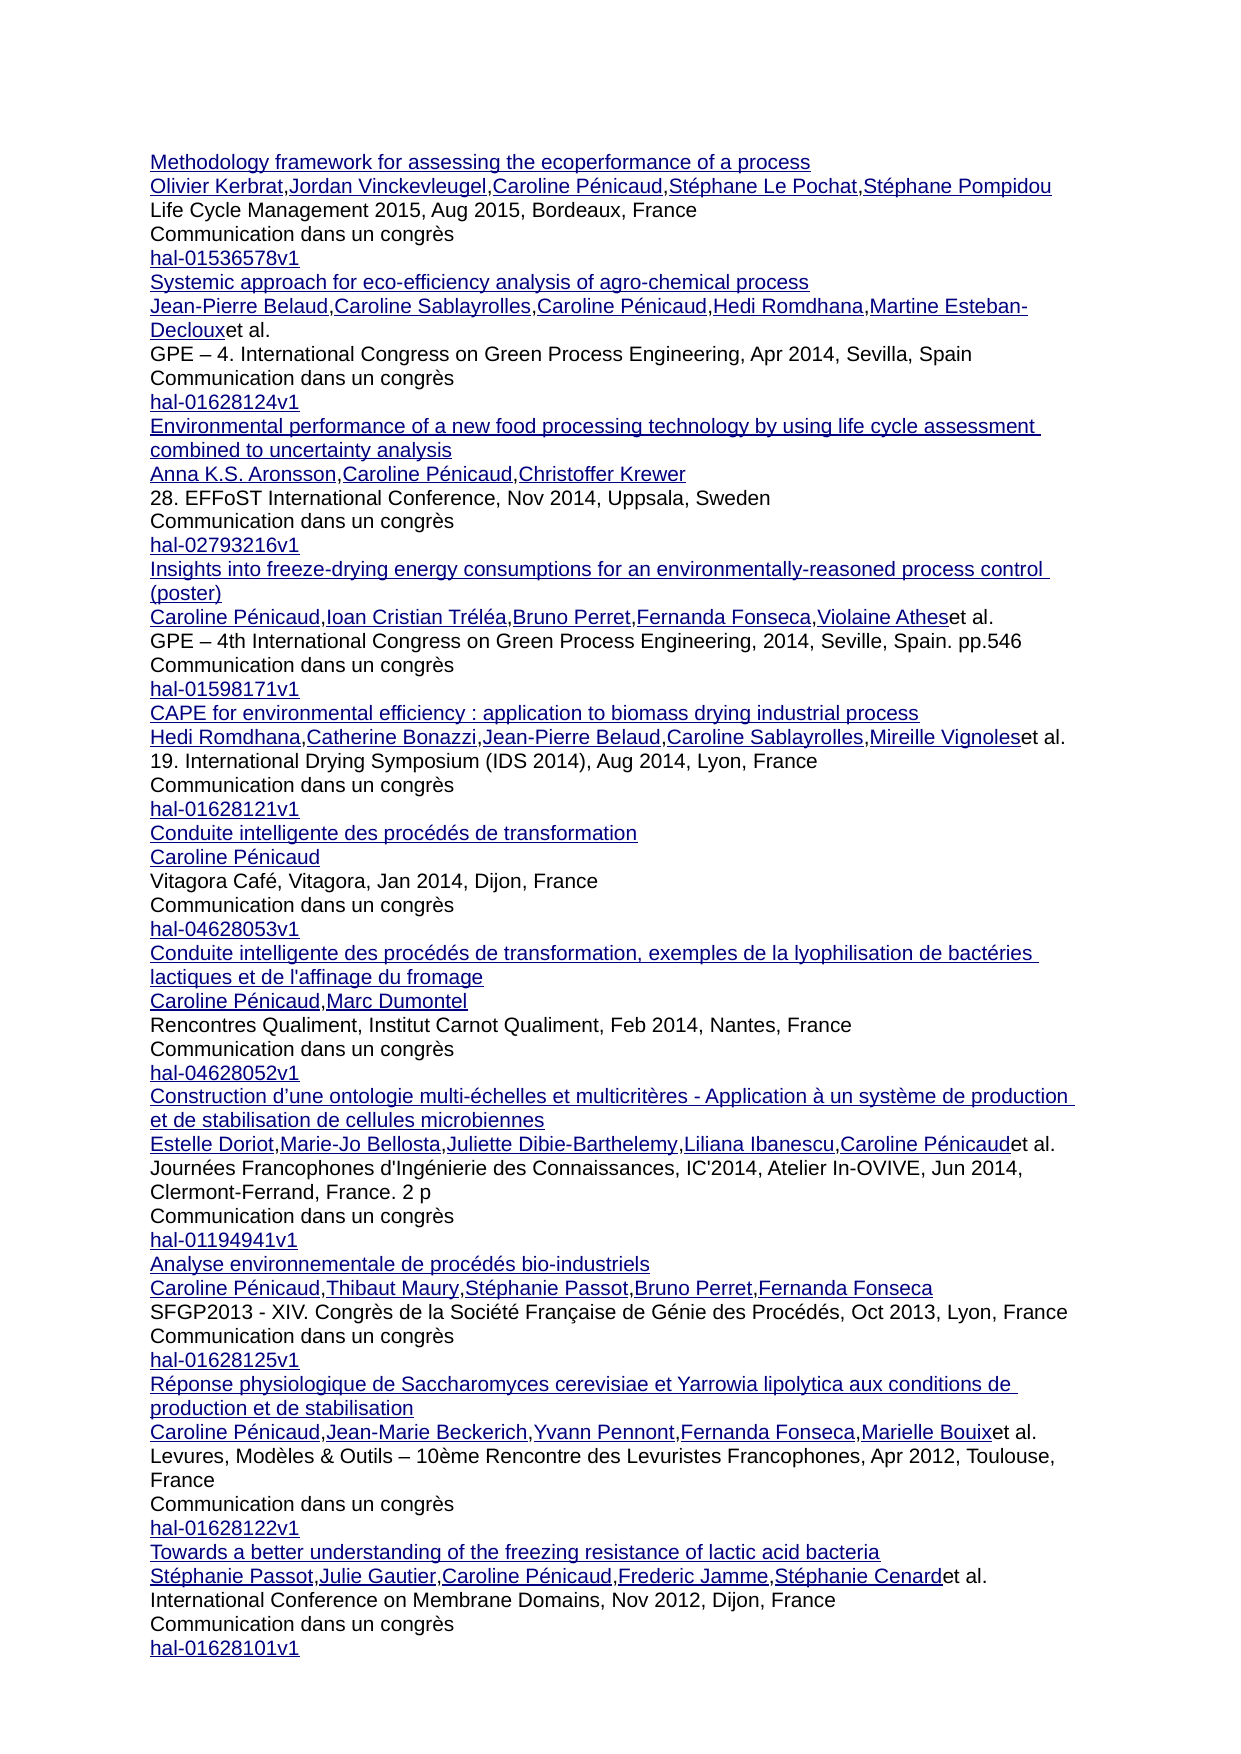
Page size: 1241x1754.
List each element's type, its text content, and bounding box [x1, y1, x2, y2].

table_cell Conduite intelligente des procédés de transformation, exemples de la lyophilisation de bactéries lactiques et de l'affinage du fromage Caroline Pénicaud,Marc Dumontel Rencontres Qualiment, Institut Carnot Qualiment, Feb 2014, Nantes, France Communication dans un congrès hal-04628052v1 [150, 941, 1090, 1084]
table_cell CAPE for environmental efficiency : application to biomass drying industrial process Hedi Romdhana,Catherine Bonazzi,Jean-Pierre Belaud,Caroline Sablayrolles,Mireille Vignoleset al. 19. International Drying Symposium (IDS 2014), Aug 2014, Lyon, France Communication dans un congrès hal-01628121v1 [150, 701, 1090, 821]
table_cell Methodology framework for assessing the ecoperformance of a process Olivier Kerbrat,Jordan Vinckevleugel,Caroline Pénicaud,Stéphane Le Pochat,Stéphane Pompidou Life Cycle Management 2015, Aug 2015, Bordeaux, France Communication dans un congrès hal-01536578v1 [150, 150, 1090, 270]
table_cell Environmental performance of a new food processing technology by using life cycle assessment combined to uncertainty analysis Anna K.S. Aronsson,Caroline Pénicaud,Christoffer Krewer 28. EFFoST International Conference, Nov 2014, Uppsala, Sweden Communication dans un congrès hal-02793216v1 [150, 414, 1090, 557]
table_cell Towards a better understanding of the freezing resistance of lactic acid bacteria Stéphanie Passot,Julie Gautier,Caroline Pénicaud,Frederic Jamme,Stéphanie Cenardet al. International Conference on Membrane Domains, Nov 2012, Dijon, France Communication dans un congrès hal-01628101v1 [150, 1540, 1090, 1659]
table_cell Systemic approach for eco-efficiency analysis of agro-chemical process Jean-Pierre Belaud,Caroline Sablayrolles,Caroline Pénicaud,Hedi Romdhana,Martine Esteban-Declouxet al. GPE – 4. International Congress on Green Process Engineering, Apr 2014, Sevilla, Spain Communication dans un congrès hal-01628124v1 [150, 270, 1090, 413]
table_cell Construction d’une ontologie multi-échelles et multicritères - Application à un système de production et de stabilisation de cellules microbiennes Estelle Doriot,Marie-Jo Bellosta,Juliette Dibie-Barthelemy,Liliana Ibanescu,Caroline Pénicaudet al. Journées Francophones d'Ingénierie des Connaissances, IC'2014, Atelier In-OVIVE, Jun 2014, Clermont-Ferrand, France. 2 p Communication dans un congrès hal-01194941v1 [150, 1084, 1090, 1252]
table_cell Réponse physiologique de Saccharomyces cerevisiae et Yarrowia lipolytica aux conditions de production et de stabilisation Caroline Pénicaud,Jean-Marie Beckerich,Yvann Pennont,Fernanda Fonseca,Marielle Bouixet al. Levures, Modèles & Outils – 10ème Rencontre des Levuristes Francophones, Apr 2012, Toulouse, France Communication dans un congrès hal-01628122v1 [150, 1372, 1090, 1539]
table_cell Insights into freeze-drying energy consumptions for an environmentally-reasoned process control (poster) Caroline Pénicaud,Ioan Cristian Tréléa,Bruno Perret,Fernanda Fonseca,Violaine Atheset al. GPE – 4th International Congress on Green Process Engineering, 2014, Seville, Spain. pp.546 Communication dans un congrès hal-01598171v1 [150, 557, 1090, 701]
table_cell Analyse environnementale de procédés bio-industriels Caroline Pénicaud,Thibaut Maury,Stéphanie Passot,Bruno Perret,Fernanda Fonseca SFGP2013 - XIV. Congrès de la Société Française de Génie des Procédés, Oct 2013, Lyon, France Communication dans un congrès hal-01628125v1 [150, 1252, 1090, 1372]
table_cell Conduite intelligente des procédés de transformation Caroline Pénicaud Vitagora Café, Vitagora, Jan 2014, Dijon, France Communication dans un congrès hal-04628053v1 [150, 821, 1090, 941]
